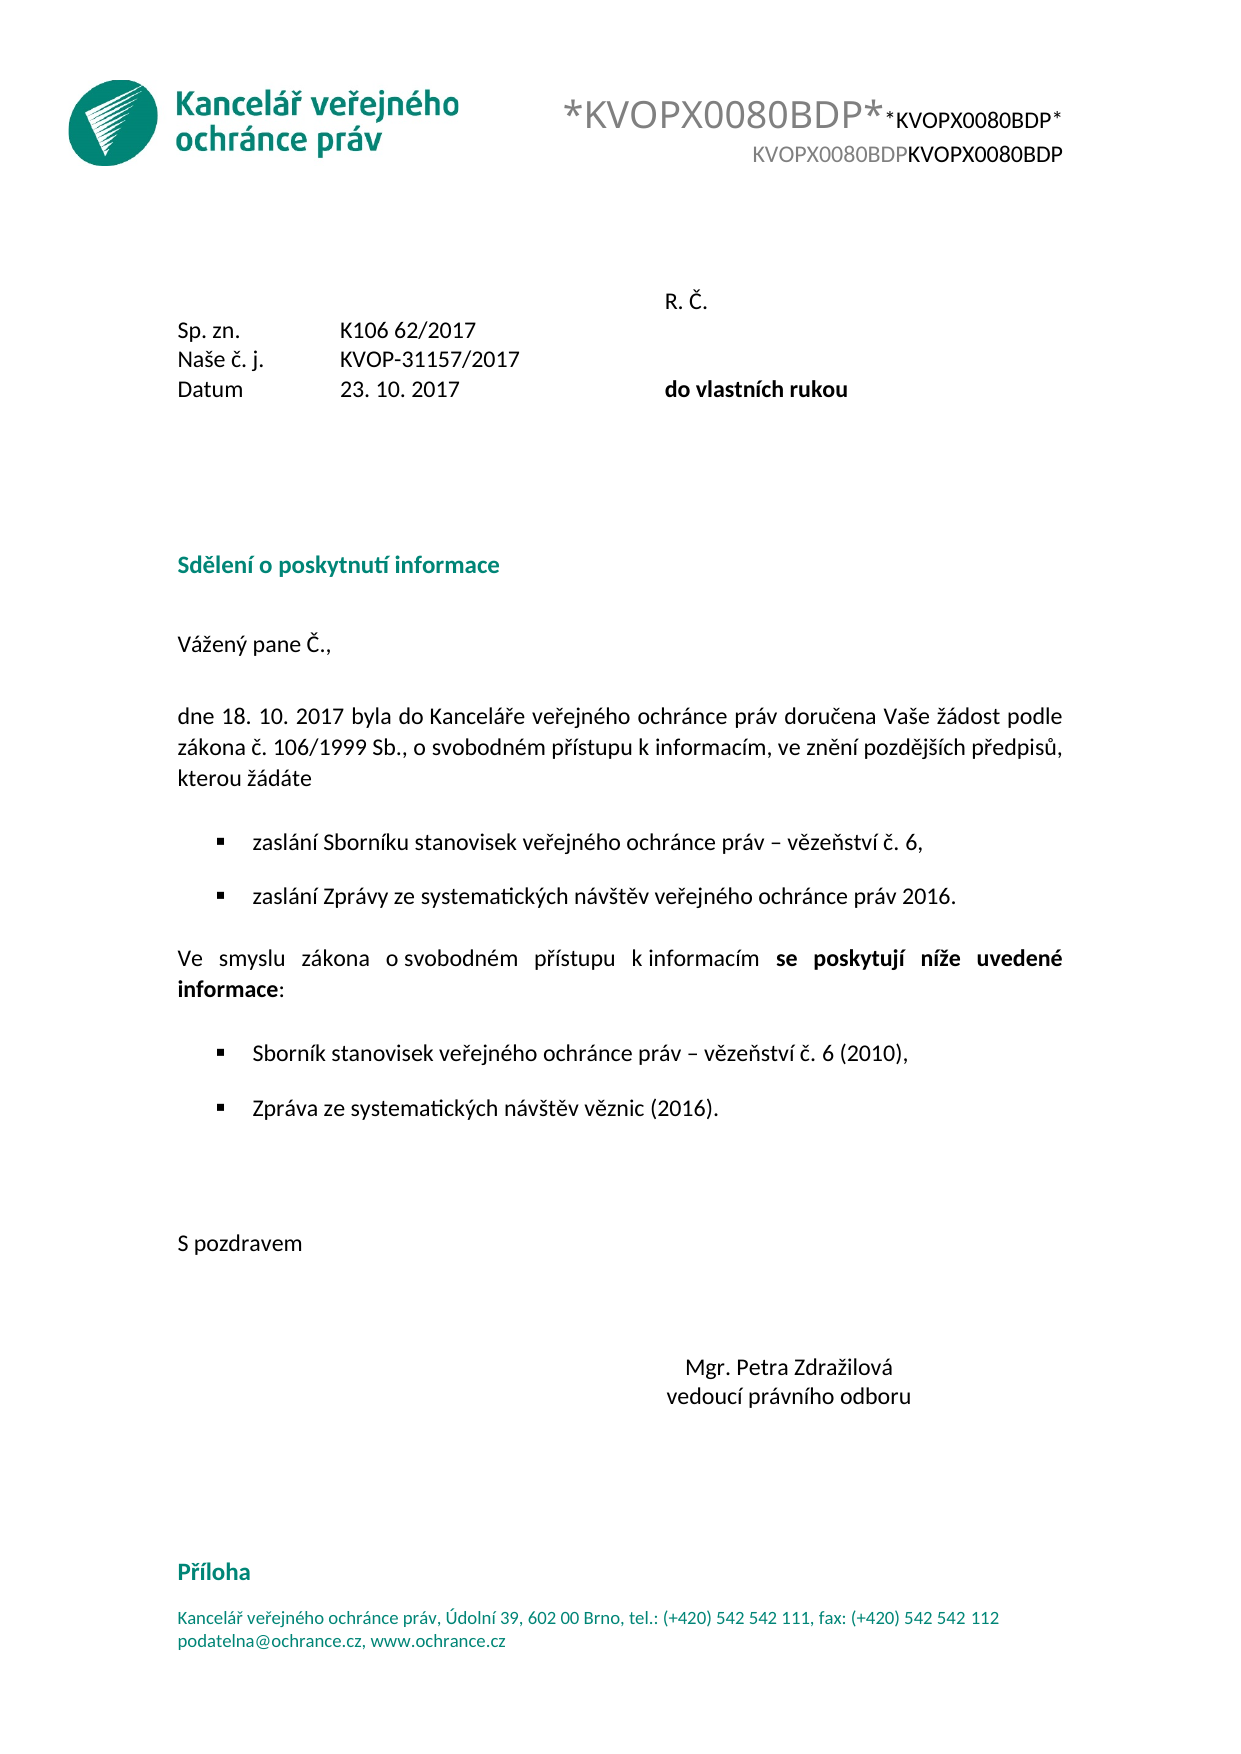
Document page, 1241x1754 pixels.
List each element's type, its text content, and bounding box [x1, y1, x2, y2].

table_header K106 62/2017 KVOP-31157/2017 23. 10. 2017 [340, 198, 664, 549]
list Sborník stanovisek veřejného ochránce práv – vězeňství č. 6 (2010), [215, 1038, 1063, 1068]
list Zpráva ze systematických návštěv věznic (2016). [215, 1093, 1063, 1122]
text Vážený pane Č., [177, 629, 1063, 658]
text Ve smyslu zákona o svobodném přístupu k informacím se poskytují níže uvedené informace: [177, 943, 1063, 1003]
text vedoucí právního odboru [515, 1381, 1063, 1410]
text Mgr. Petra Zdražilová [515, 1352, 1063, 1381]
list zaslání Sborníku stanovisek veřejného ochránce práv – vězeňství č. 6, [215, 827, 1063, 856]
subtitle Sdělení o poskytnutí informace [177, 549, 1063, 580]
list zaslání Zprávy ze systematických návštěv veřejného ochránce práv 2016. [215, 881, 1063, 910]
text S pozdravem [177, 1228, 1063, 1257]
table_header R. Č. do vlastních rukou [665, 198, 1085, 549]
table_header Sp. zn. Naše č. j. Datum [177, 198, 340, 549]
text Příloha [177, 1556, 1063, 1587]
text dne 18. 10. 2017 byla do Kanceláře veřejného ochránce práv doručena Vaše žádost podle zákona č. 106/1999 Sb., o svobodném přístupu k informacím, ve znění pozdějších předpisů, kterou žádáte [177, 701, 1063, 792]
